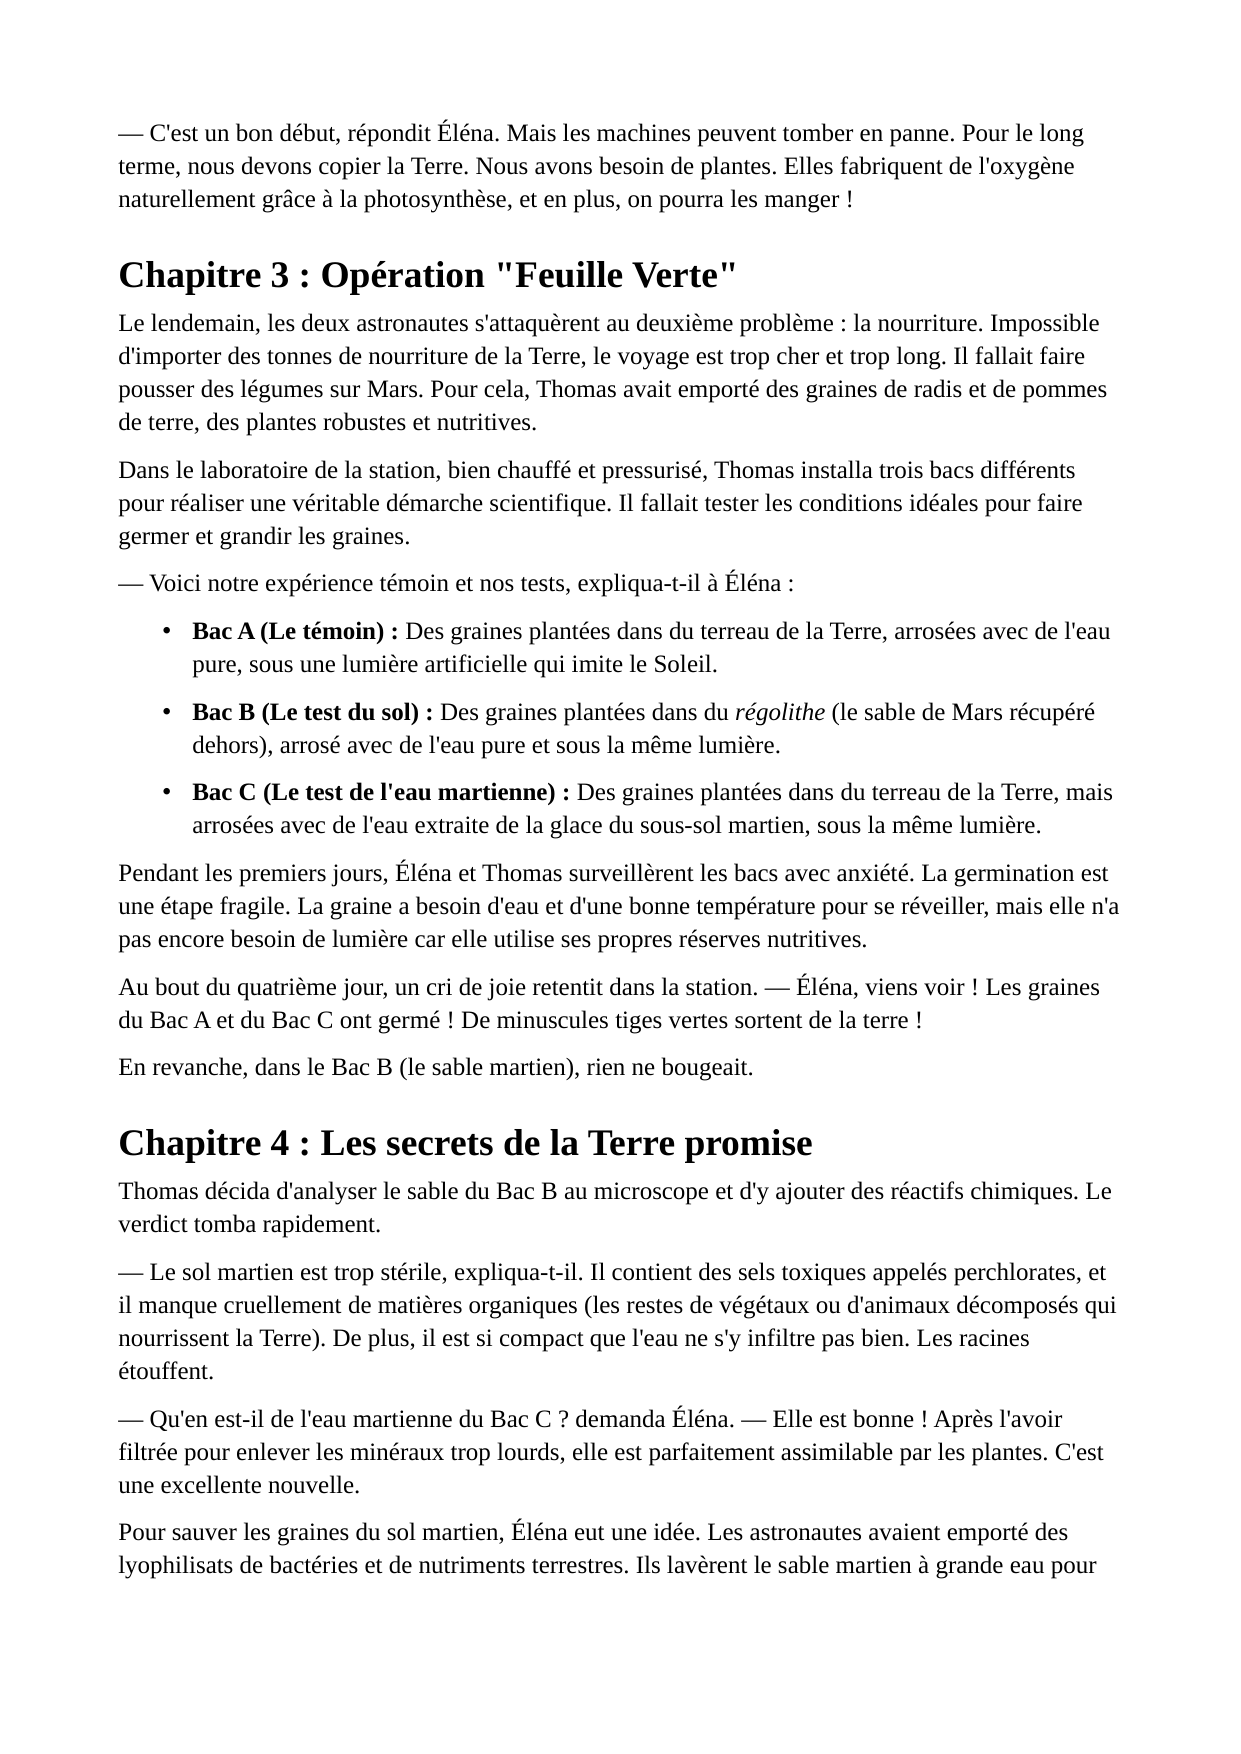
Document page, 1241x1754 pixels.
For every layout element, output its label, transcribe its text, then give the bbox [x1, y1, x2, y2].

subtitle Chapitre 3 : Opération "Feuille Verte" [118, 253, 1122, 296]
text — C'est un bon début, répondit Éléna. Mais les machines peuvent tomber en panne. Pour le long terme, nous devons copier la Terre. Nous avons besoin de plantes. Elles fabriquent de l'oxygène naturellement grâce à la photosynthèse, et en plus, on pourra les manger ! [118, 118, 1122, 213]
text Le lendemain, les deux astronautes s'attaquèrent au deuxième problème : la nourriture. Impossible d'importer des tonnes de nourriture de la Terre, le voyage est trop cher et trop long. Il fallait faire pousser des légumes sur Mars. Pour cela, Thomas avait emporté des graines de radis et de pommes de terre, des plantes robustes et nutritives. [118, 308, 1122, 436]
list Bac C (Le test de l'eau martienne) : Des graines plantées dans du terreau de la Terre, mais arrosées avec de l'eau extraite de la glace du sous-sol martien, sous la même lumière. [162, 777, 1122, 839]
text — Qu'en est-il de l'eau martienne du Bac C ? demanda Éléna. — Elle est bonne ! Après l'avoir filtrée pour enlever les minéraux trop lourds, elle est parfaitement assimilable par les plantes. C'est une excellente nouvelle. [118, 1404, 1122, 1498]
text — Voici notre expérience témoin et nos tests, expliqua-t-il à Éléna : [118, 568, 1122, 597]
text Au bout du quatrième jour, un cri de joie retentit dans la station. — Éléna, viens voir ! Les graines du Bac A et du Bac C ont germé ! De minuscules tiges vertes sortent de la terre ! [118, 972, 1122, 1033]
list Bac B (Le test du sol) : Des graines plantées dans du régolithe (le sable de Mars récupéré dehors), arrosé avec de l'eau pure et sous la même lumière. [162, 697, 1122, 758]
text En revanche, dans le Bac B (le sable martien), rien ne bougeait. [118, 1052, 1122, 1081]
text Dans le laboratoire de la station, bien chauffé et pressurisé, Thomas installa trois bacs différents pour réaliser une véritable démarche scientifique. Il fallait tester les conditions idéales pour faire germer et grandir les graines. [118, 455, 1122, 550]
list Bac A (Le témoin) : Des graines plantées dans du terreau de la Terre, arrosées avec de l'eau pure, sous une lumière artificielle qui imite le Soleil. [162, 616, 1122, 678]
text Thomas décida d'analyser le sable du Bac B au microscope et d'y ajouter des réactifs chimiques. Le verdict tomba rapidement. [118, 1176, 1122, 1238]
text Pour sauver les graines du sol martien, Éléna eut une idée. Les astronautes avaient emporté des lyophilisats de bactéries et de nutriments terrestres. Ils lavèrent le sable martien à grande eau pour [118, 1517, 1122, 1579]
subtitle Chapitre 4 : Les secrets de la Terre promise [118, 1121, 1122, 1164]
text Pendant les premiers jours, Éléna et Thomas surveillèrent les bacs avec anxiété. La germination est une étape fragile. La graine a besoin d'eau et d'une bonne température pour se réveiller, mais elle n'a pas encore besoin de lumière car elle utilise ses propres réserves nutritives. [118, 858, 1122, 953]
text — Le sol martien est trop stérile, expliqua-t-il. Il contient des sels toxiques appelés perchlorates, et il manque cruellement de matières organiques (les restes de végétaux ou d'animaux décomposés qui nourrissent la Terre). De plus, il est si compact que l'eau ne s'y infiltre pas bien. Les racines étouffent. [118, 1257, 1122, 1385]
